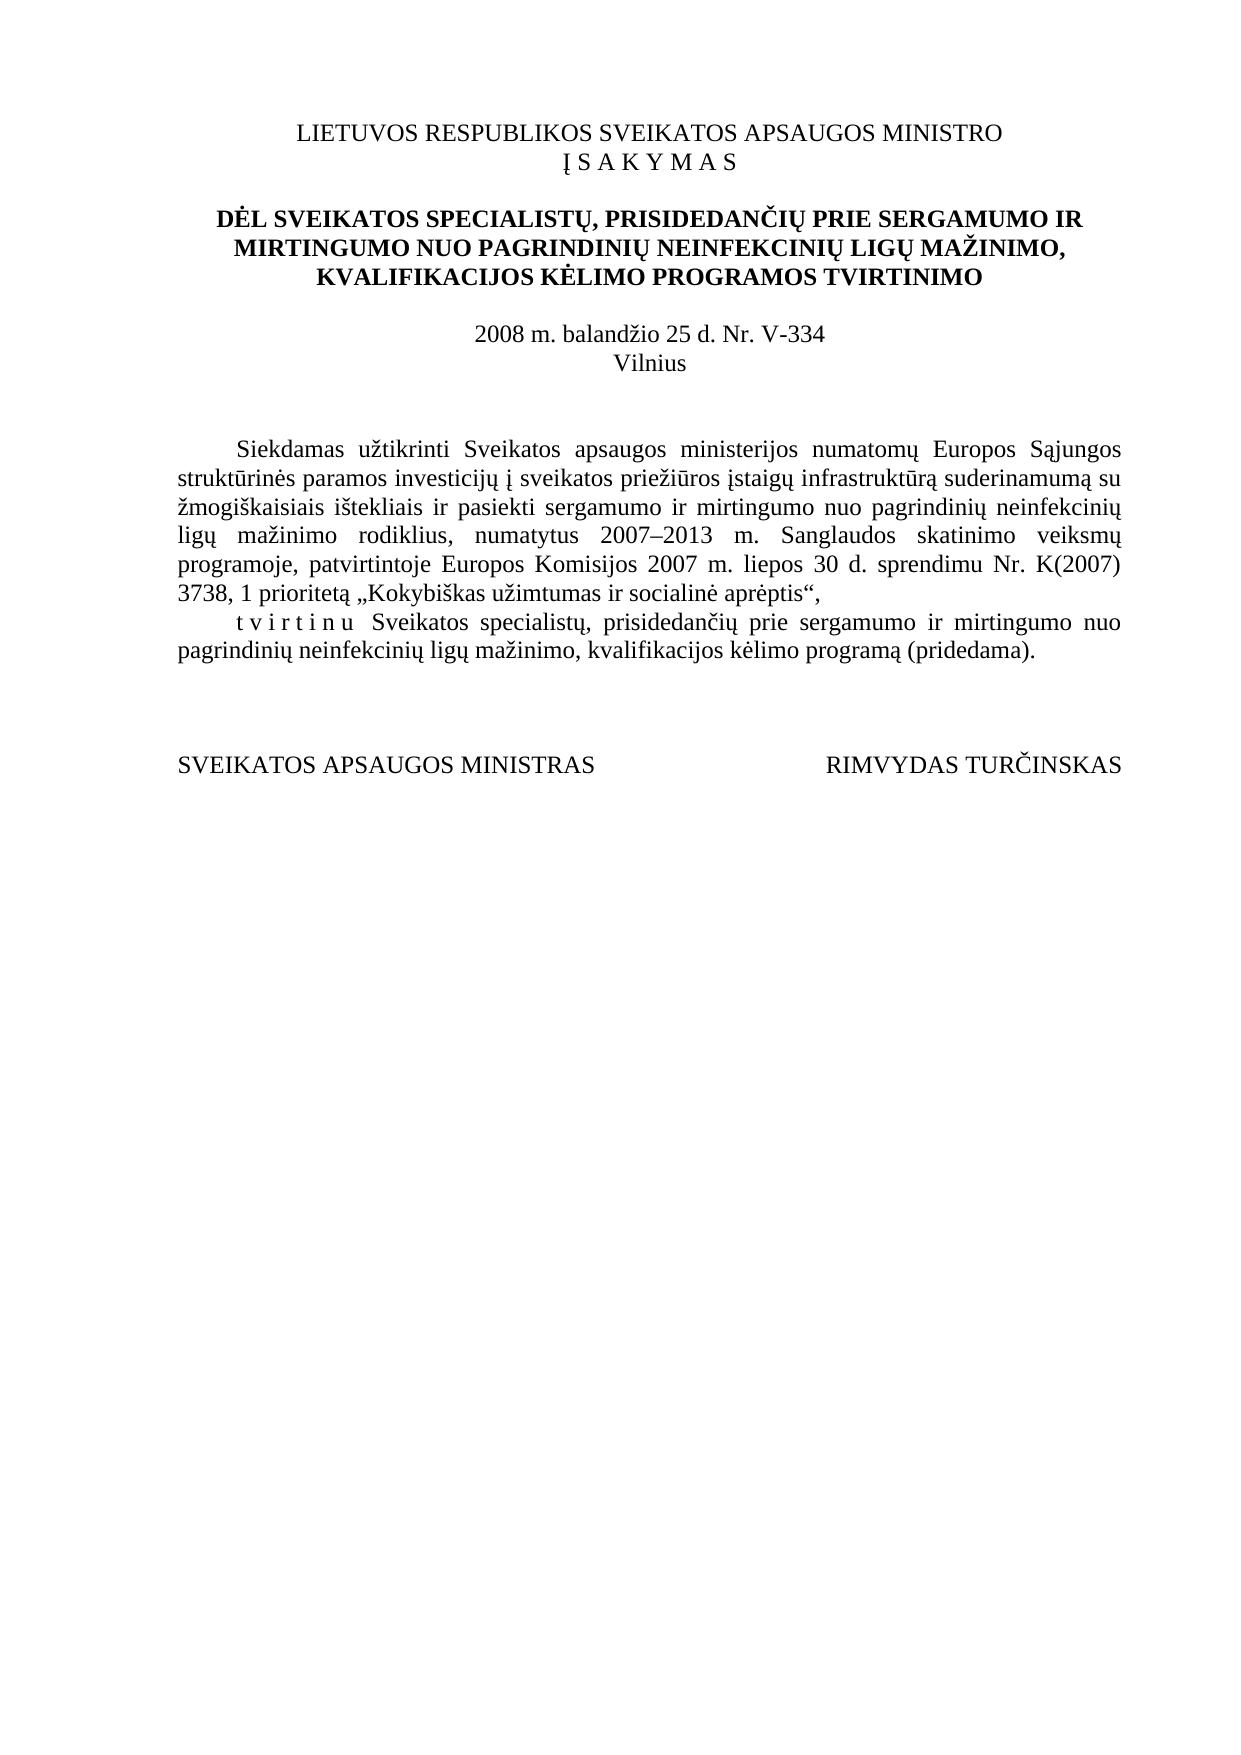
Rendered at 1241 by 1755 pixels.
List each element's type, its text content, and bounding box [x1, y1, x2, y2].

text SVEIKATOS APSAUGOS MINISTRAS RIMVYDAS TURČINSKAS [177, 751, 1122, 779]
text LIETUVOS RESPUBLIKOS SVEIKATOS APSAUGOS MINISTRO [177, 118, 1122, 147]
text ĮSAKYMAS [177, 147, 1122, 176]
text Siekdamas užtikrinti Sveikatos apsaugos ministerijos numatomų Europos Sąjungos struktūrinės paramos investicijų į sveikatos priežiūros įstaigų infrastruktūrą suderinamumą su žmogiškaisiais ištekliais ir pasiekti sergamumo ir mirtingumo nuo pagrindinių neinfekcinių ligų mažinimo rodiklius, numatytus 2007–2013 m. Sanglaudos skatinimo veiksmų programoje, patvirtintoje Europos Komisijos 2007 m. liepos 30 d. sprendimu Nr. K(2007) 3738, 1 prioritetą „Kokybiškas užimtumas ir socialinė aprėptis“, [177, 434, 1122, 607]
text 2008 m. balandžio 25 d. Nr. V-334 [177, 319, 1122, 348]
text tvirtinu Sveikatos specialistų, prisidedančių prie sergamumo ir mirtingumo nuo pagrindinių neinfekcinių ligų mažinimo, kvalifikacijos kėlimo programą (pridedama). [177, 607, 1122, 664]
text DĖL SVEIKATOS SPECIALISTŲ, PRISIDEDANČIŲ PRIE SERGAMUMO IR MIRTINGUMO NUO PAGRINDINIŲ NEINFEKCINIŲ LIGŲ MAŽINIMO, KVALIFIKACIJOS KĖLIMO PROGRAMOS TVIRTINIMO [177, 204, 1122, 291]
text Vilnius [177, 348, 1122, 377]
